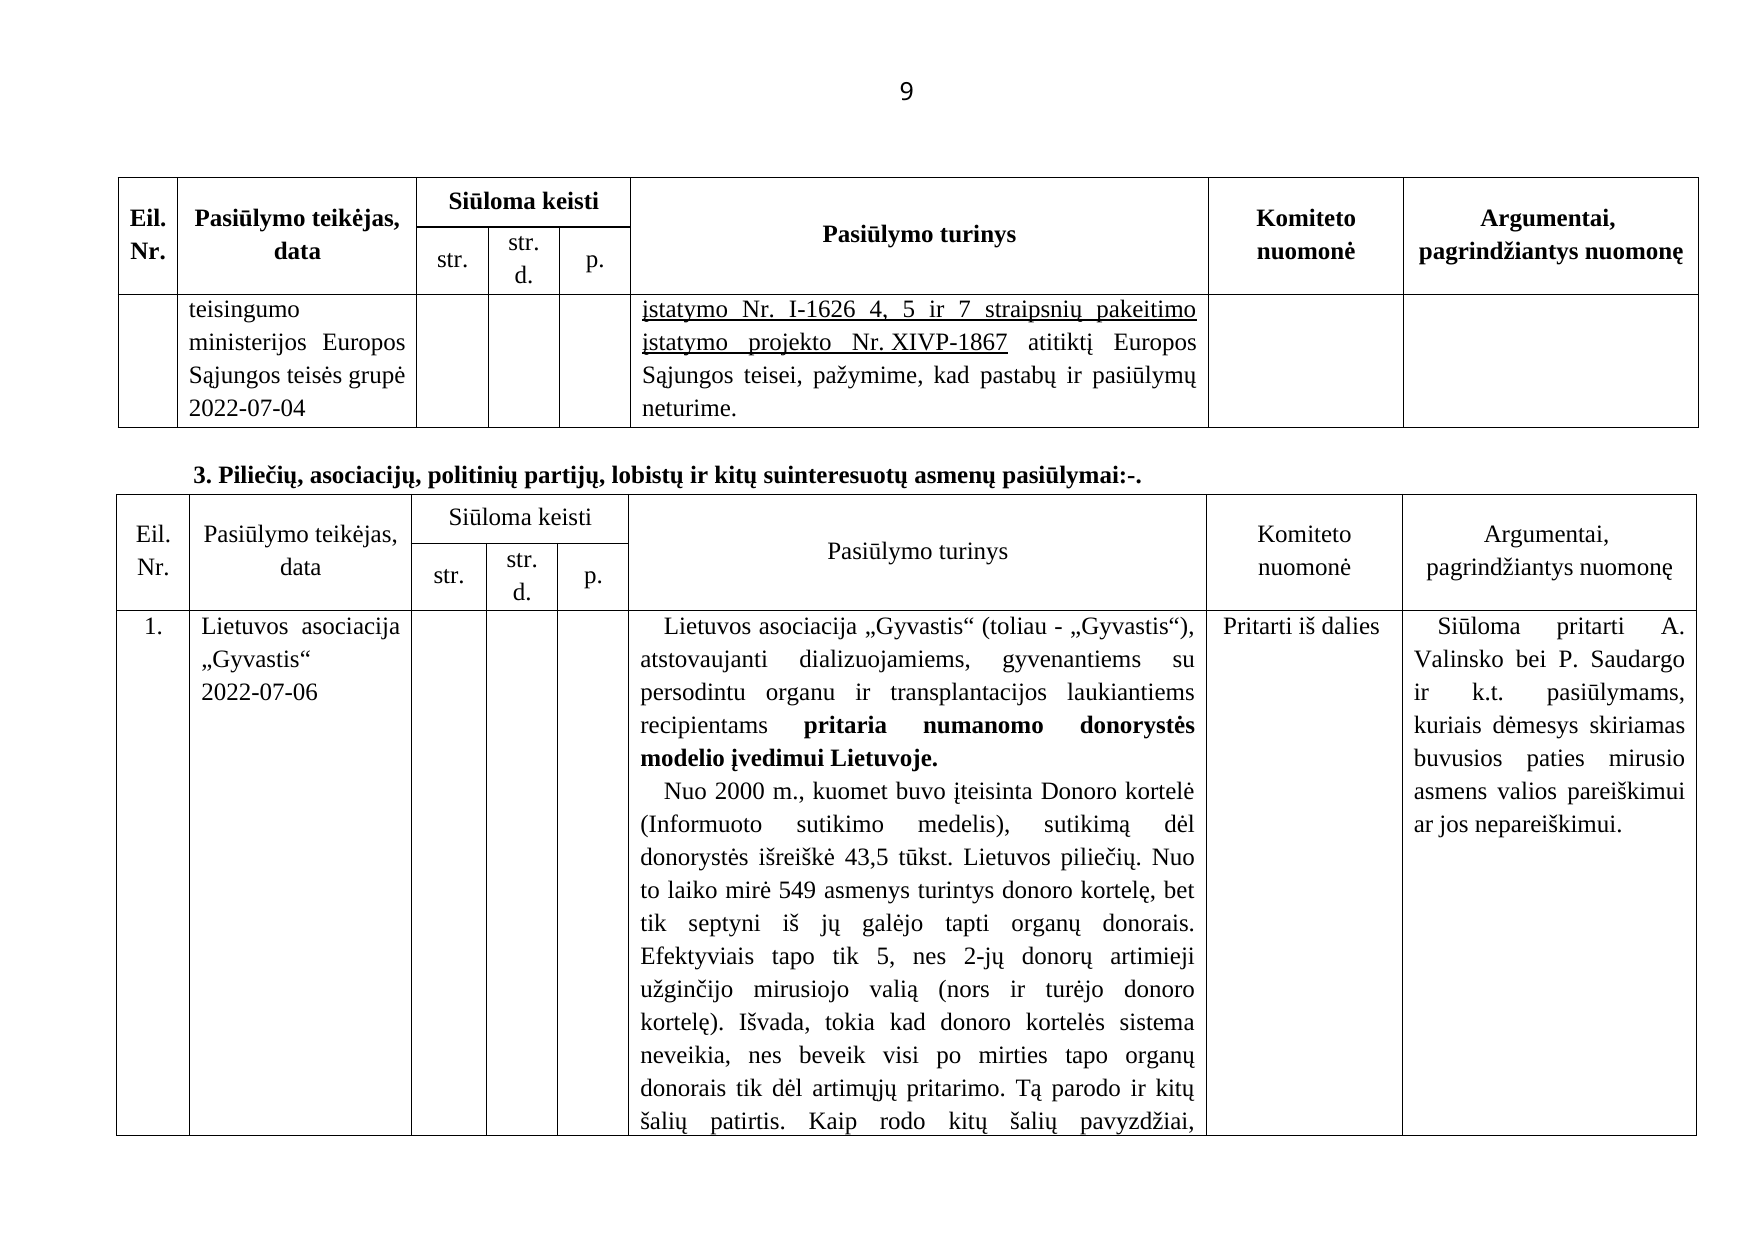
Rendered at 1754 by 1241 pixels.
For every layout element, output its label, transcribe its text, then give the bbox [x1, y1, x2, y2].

table_header Siūloma keisti [417, 178, 630, 226]
table_cell p. [558, 544, 628, 610]
table_cell [489, 295, 559, 427]
table_cell p. [560, 228, 630, 293]
table_header Siūloma keisti [412, 495, 628, 543]
subtitle 3. Piliečių, asociacijų, politinių partijų, lobistų ir kitų suinteresuotų asmenų pasiūlymai:-. [118, 461, 1695, 489]
table_cell teisingumo ministerijos Europos Sąjungos teisės grupė 2022-07-04 [178, 295, 416, 427]
table_header Pasiūlymo teikėjas, data [178, 178, 416, 293]
table_header Argumentai, pagrindžiantys nuomonę [1404, 178, 1698, 293]
table_cell [560, 295, 630, 427]
table_cell str. d. [487, 544, 557, 610]
table_cell [417, 295, 488, 427]
table_cell [1209, 295, 1403, 427]
table_cell str. [417, 228, 488, 293]
table_cell Siūloma pritarti A. Valinsko bei P. Saudargo ir k.t. pasiūlymams, kuriais dėmesys skiriamas buvusios paties mirusio asmens valios pareiškimui ar jos nepareiškimui. [1403, 611, 1696, 1135]
table_cell Pritarti iš dalies [1207, 611, 1402, 1135]
table_cell str. [412, 544, 486, 610]
table_cell [119, 295, 177, 427]
table_cell Lietuvos asociacija „Gyvastis“ 2022-07-06 [190, 611, 411, 1135]
table_cell [558, 611, 628, 1135]
table_cell [412, 611, 486, 1135]
table_cell 1. [117, 611, 189, 1135]
table_header Komiteto nuomonė [1207, 495, 1402, 610]
table_header Eil. Nr. [119, 178, 177, 293]
table_cell [1404, 295, 1698, 427]
table_cell [487, 611, 557, 1135]
table_cell Lietuvos asociacija „Gyvastis“ (toliau - „Gyvastis“), atstovaujanti dializuojamiems, gyvenantiems su persodintu organu ir transplantacijos laukiantiems recipientams pritaria numanomo donorystės modelio įvedimui Lietuvoje. Nuo 2000 m., kuomet buvo įteisinta Donoro kortelė (Informuoto sutikimo medelis), sutikimą dėl donorystės išreiškė 43,5 tūkst. Lietuvos piliečių. Nuo to laiko mirė 549 asmenys turintys donoro kortelę, bet tik septyni iš jų galėjo tapti organų donorais. Efektyviais tapo tik 5, nes 2-jų donorų artimieji užginčijo mirusiojo valią (nors ir turėjo donoro kortelę). Išvada, tokia kad donoro kortelės sistema neveikia, nes beveik visi po mirties tapo organų donorais tik dėl artimųjų pritarimo. Tą parodo ir kitų šalių patirtis. Kaip rodo kitų šalių pavyzdžiai, [629, 611, 1206, 1135]
table_header Pasiūlymo turinys [631, 178, 1208, 293]
table_header Komiteto nuomonė [1209, 178, 1403, 293]
table_header Pasiūlymo teikėjas, data [190, 495, 411, 610]
table_header Pasiūlymo turinys [629, 495, 1206, 610]
table_header Eil. Nr. [117, 495, 189, 610]
table_cell str. d. [489, 228, 559, 293]
table_cell įstatymo Nr. I-1626 4, 5 ir 7 straipsnių pakeitimo įstatymo projekto Nr. XIVP‑1867 atitiktį Europos Sąjungos teisei, pažymime, kad pastabų ir pasiūlymų neturime. [631, 295, 1208, 427]
table_header Argumentai, pagrindžiantys nuomonę [1403, 495, 1696, 610]
